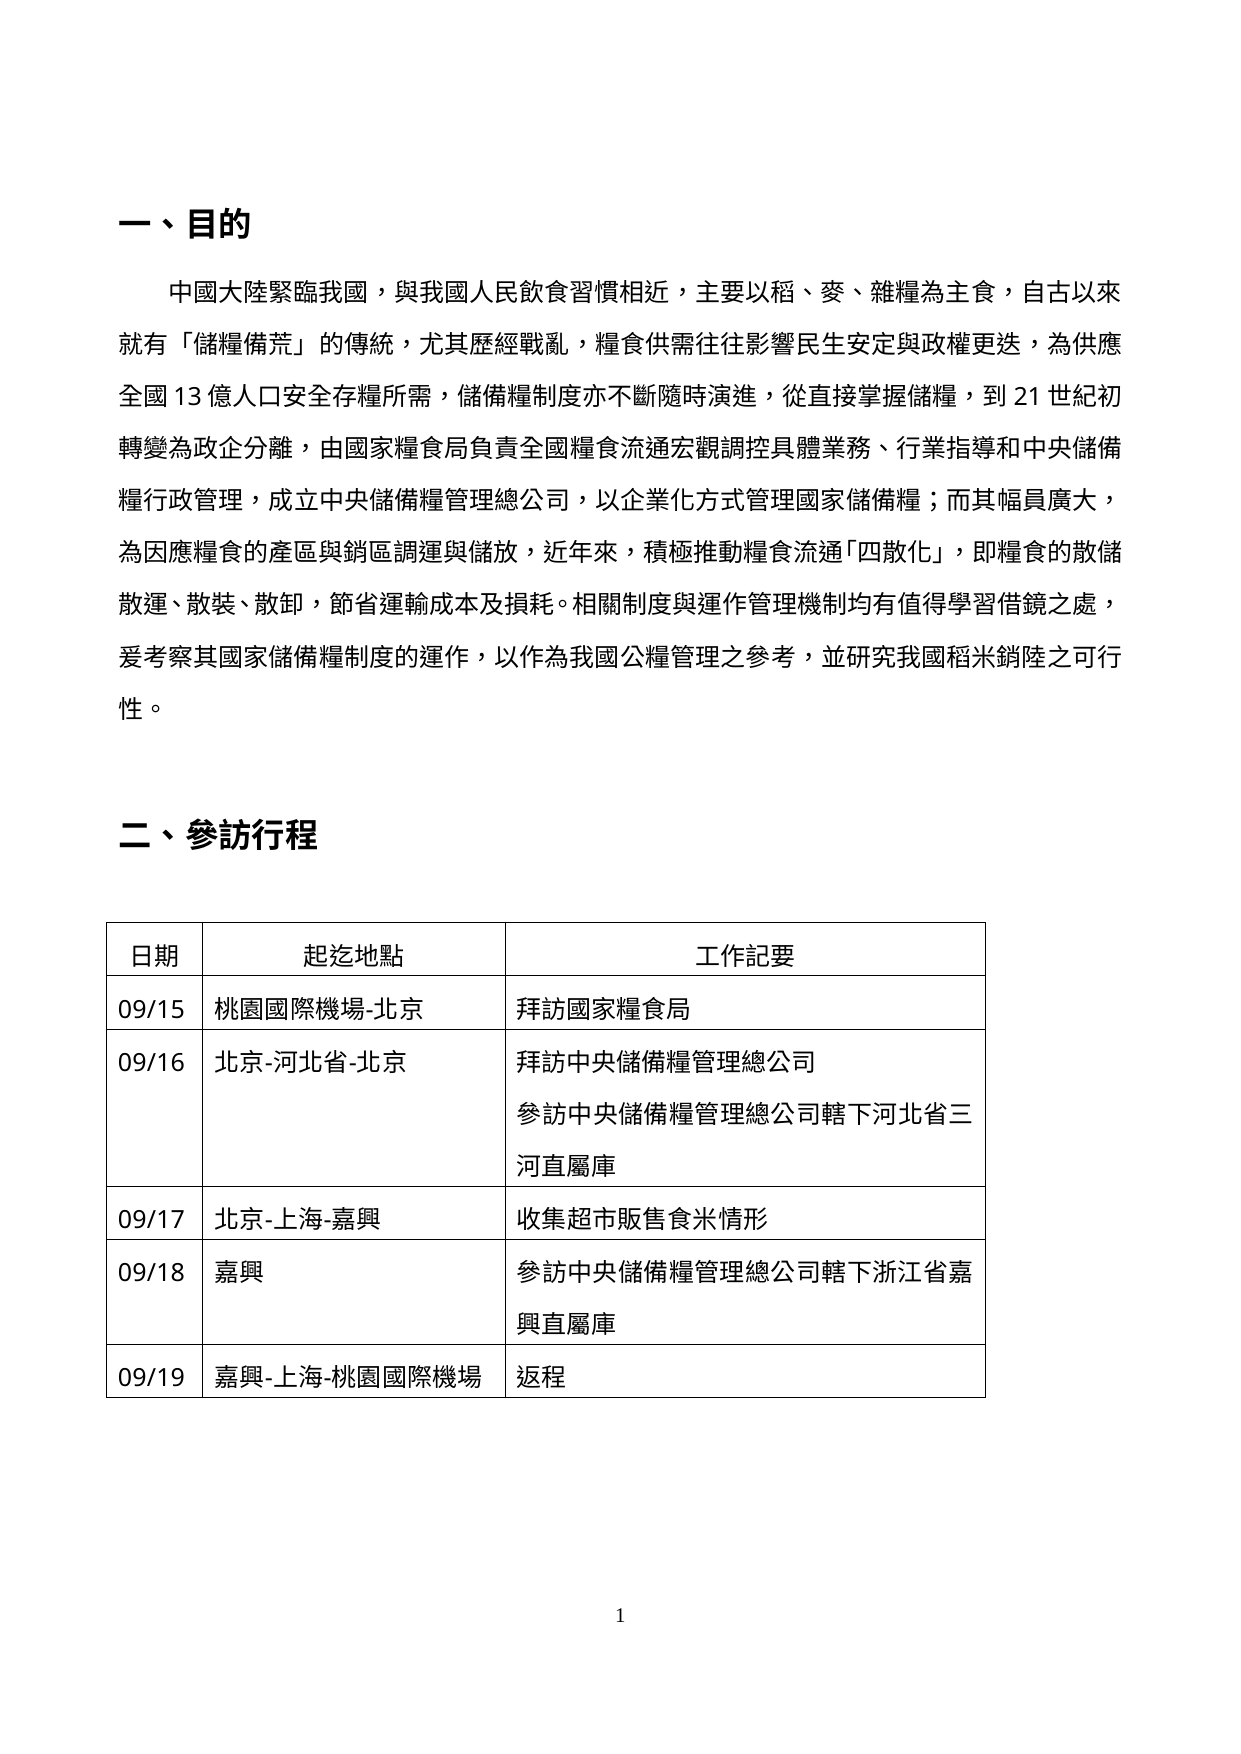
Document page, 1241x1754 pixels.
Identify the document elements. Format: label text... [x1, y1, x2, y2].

table_cell 09/17 [107, 1187, 202, 1239]
table_cell 返程 [506, 1345, 985, 1397]
table_cell 09/19 [107, 1345, 202, 1397]
table_cell 拜訪國家糧食局 [506, 976, 985, 1028]
text 一、目的 [118, 195, 1122, 247]
table_cell 北京-河北省-北京 [203, 1030, 505, 1186]
table_cell 09/18 [107, 1240, 202, 1344]
table_cell 09/15 [107, 976, 202, 1028]
table_header 工作記要 [506, 923, 985, 975]
table_header 日期 [107, 923, 202, 975]
text 中國大陸緊臨我國，與我國人民飲食習慣相近，主要以稻、麥、雜糧為主食，自古以來就有「儲糧備荒」的傳統，尤其歷經戰亂，糧食供需往往影響民生安定與政權更迭，為供應全國13億人口安全存糧所需，儲備糧制度亦不斷隨時演進，從直接掌握儲糧，到21世紀初轉變為政企分離，由國家糧食局負責全國糧食流通宏觀調控具體業務、行業指導和中央儲備糧行政管理，成立中央儲備糧管理總公司，以企業化方式管理國家儲備糧；而其幅員廣大，為因應糧食的產區與銷區調運與儲放，近年來，積極推動糧食流通「四散化」，即糧食的散儲、散運、散裝、散卸，節省運輸成本及損耗。相關制度與運作管理機制均有值得學習借鏡之處，爰考察其國家儲備糧制度的運作，以作為我國公糧管理之參考，並研究我國稻米銷陸之可行性。 [118, 260, 1122, 728]
table_cell 收集超市販售食米情形 [506, 1187, 985, 1239]
table_cell 嘉興-上海-桃園國際機場 [203, 1345, 505, 1397]
table_header 起迄地點 [203, 923, 505, 975]
table_cell 09/16 [107, 1030, 202, 1186]
text 二、參訪行程 [118, 806, 1122, 858]
table_cell 北京-上海-嘉興 [203, 1187, 505, 1239]
table_cell 參訪中央儲備糧管理總公司轄下浙江省嘉興直屬庫 [506, 1240, 985, 1344]
table_cell 桃園國際機場-北京 [203, 976, 505, 1028]
table_cell 嘉興 [203, 1240, 505, 1344]
table_cell 拜訪中央儲備糧管理總公司 參訪中央儲備糧管理總公司轄下河北省三河直屬庫 [506, 1030, 985, 1186]
